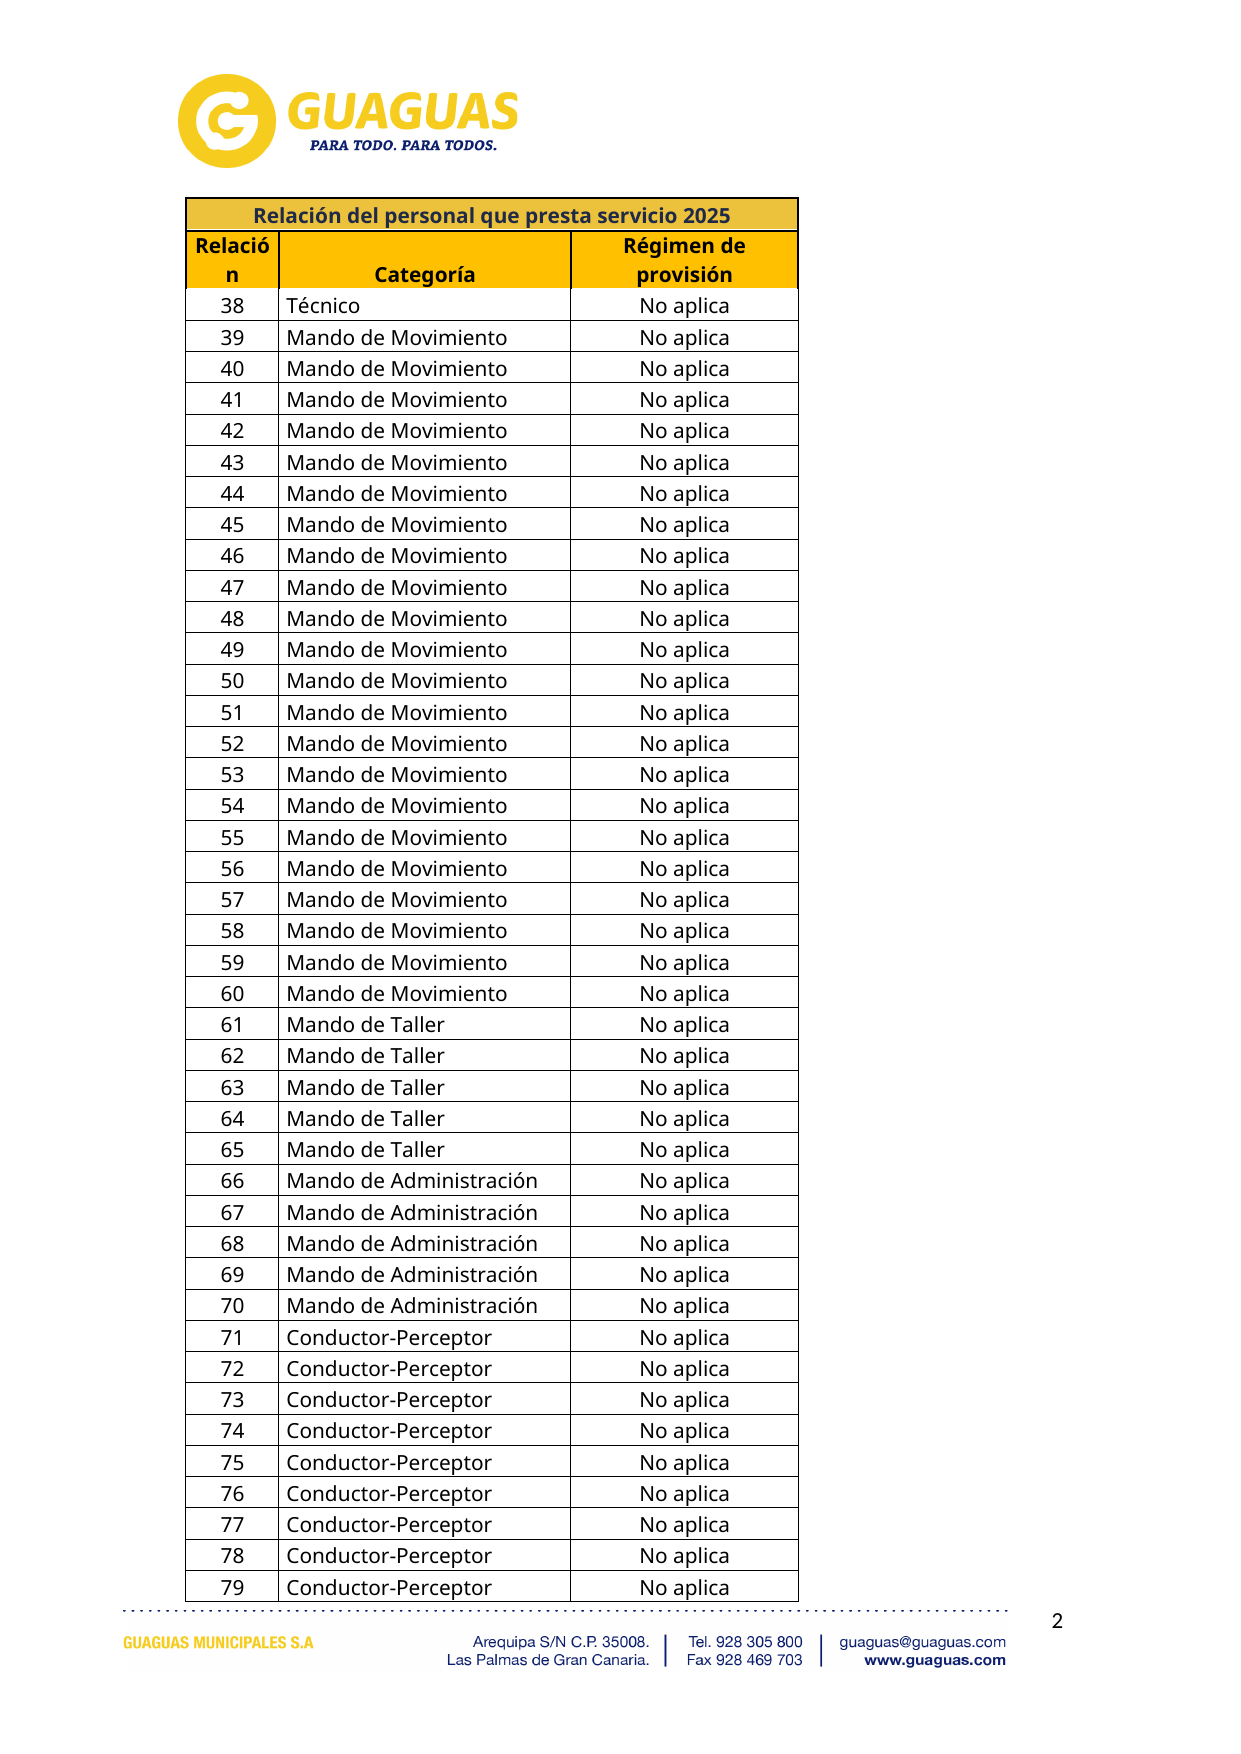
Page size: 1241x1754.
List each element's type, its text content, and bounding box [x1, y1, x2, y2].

table_cell No aplica [571, 1321, 798, 1351]
table_cell No aplica [571, 1290, 798, 1320]
table_cell No aplica [571, 727, 798, 757]
table_cell No aplica [571, 1415, 798, 1445]
table_cell Categoría [280, 232, 570, 288]
table_cell 79 [186, 1571, 278, 1601]
table_cell 45 [186, 508, 278, 538]
table_cell 77 [186, 1508, 278, 1538]
table_cell Mando de Movimiento [279, 758, 570, 788]
table_cell No aplica [571, 1040, 798, 1070]
table_cell No aplica [571, 758, 798, 788]
table_cell Mando de Movimiento [279, 633, 570, 663]
table_cell 61 [186, 1008, 278, 1038]
table_cell 73 [186, 1383, 278, 1413]
table_cell Mando de Administración [279, 1227, 570, 1257]
table_cell Mando de Movimiento [279, 321, 570, 351]
table_cell Mando de Taller [279, 1102, 570, 1132]
table_cell Relación [187, 232, 278, 288]
table_cell Conductor-Perceptor [279, 1540, 570, 1570]
table_cell Mando de Movimiento [279, 352, 570, 382]
table_cell 41 [186, 383, 278, 413]
table_cell 72 [186, 1352, 278, 1382]
table_cell No aplica [571, 1508, 798, 1538]
table_cell Mando de Movimiento [279, 790, 570, 820]
table_cell Conductor-Perceptor [279, 1508, 570, 1538]
table_cell No aplica [571, 508, 798, 538]
table_cell No aplica [571, 321, 798, 351]
table_cell No aplica [571, 289, 798, 320]
table_cell 75 [186, 1446, 278, 1476]
table_cell Mando de Movimiento [279, 602, 570, 632]
table_cell 69 [186, 1258, 278, 1288]
table_cell No aplica [571, 1102, 798, 1132]
table_cell No aplica [571, 1227, 798, 1257]
table_cell No aplica [571, 1540, 798, 1570]
table_cell Conductor-Perceptor [279, 1477, 570, 1507]
table_cell Mando de Movimiento [279, 821, 570, 851]
table_cell No aplica [571, 383, 798, 413]
table_cell Conductor-Perceptor [279, 1352, 570, 1382]
table_cell 42 [186, 415, 278, 445]
table_cell Mando de Taller [279, 1040, 570, 1070]
table_cell 38 [186, 289, 278, 320]
table_cell Mando de Movimiento [279, 727, 570, 757]
table_cell No aplica [571, 977, 798, 1007]
table_cell Mando de Administración [279, 1258, 570, 1288]
table_cell No aplica [571, 477, 798, 507]
table_cell Mando de Movimiento [279, 852, 570, 882]
table_cell Mando de Movimiento [279, 883, 570, 913]
table_cell 66 [186, 1165, 278, 1195]
table_cell Mando de Taller [279, 1008, 570, 1038]
table_cell 40 [186, 352, 278, 382]
table_cell 74 [186, 1415, 278, 1445]
table_cell No aplica [571, 1165, 798, 1195]
table_cell Mando de Movimiento [279, 446, 570, 476]
table_cell 63 [186, 1071, 278, 1101]
table_cell Mando de Movimiento [279, 571, 570, 601]
table_cell No aplica [571, 1008, 798, 1038]
table_cell Conductor-Perceptor [279, 1446, 570, 1476]
table_cell No aplica [571, 571, 798, 601]
table_cell Mando de Movimiento [279, 477, 570, 507]
table_cell 52 [186, 727, 278, 757]
table_cell No aplica [571, 1133, 798, 1163]
table_cell Mando de Administración [279, 1290, 570, 1320]
table_cell Conductor-Perceptor [279, 1321, 570, 1351]
table_cell Mando de Movimiento [279, 665, 570, 695]
table_cell No aplica [571, 415, 798, 445]
table_cell Mando de Taller [279, 1071, 570, 1101]
table_cell No aplica [571, 1571, 798, 1601]
table_cell No aplica [571, 1258, 798, 1288]
table_cell No aplica [571, 1383, 798, 1413]
table_cell Mando de Taller [279, 1133, 570, 1163]
table_cell 51 [186, 696, 278, 726]
table_header Relación del personal que presta servicio 2025 [187, 199, 797, 229]
table_cell 39 [186, 321, 278, 351]
table_cell 57 [186, 883, 278, 913]
table_cell Conductor-Perceptor [279, 1383, 570, 1413]
table_cell No aplica [571, 352, 798, 382]
table_cell 44 [186, 477, 278, 507]
table_cell 53 [186, 758, 278, 788]
table_cell 64 [186, 1102, 278, 1132]
table_cell 58 [186, 915, 278, 945]
table_cell No aplica [571, 696, 798, 726]
table_cell Técnico [279, 289, 570, 320]
table_cell Mando de Movimiento [279, 977, 570, 1007]
table_cell 71 [186, 1321, 278, 1351]
table_cell 48 [186, 602, 278, 632]
table_cell 59 [186, 946, 278, 976]
table_cell Conductor-Perceptor [279, 1415, 570, 1445]
table_cell No aplica [571, 1477, 798, 1507]
table_cell 49 [186, 633, 278, 663]
table_cell No aplica [571, 1352, 798, 1382]
table_cell Mando de Movimiento [279, 696, 570, 726]
table_cell Mando de Administración [279, 1196, 570, 1226]
table_cell No aplica [571, 790, 798, 820]
table_cell 78 [186, 1540, 278, 1570]
table_cell 65 [186, 1133, 278, 1163]
table_cell No aplica [571, 883, 798, 913]
table_cell 46 [186, 540, 278, 570]
table_cell Mando de Movimiento [279, 383, 570, 413]
table_cell 68 [186, 1227, 278, 1257]
table_cell 47 [186, 571, 278, 601]
table_cell Mando de Movimiento [279, 415, 570, 445]
table_cell Mando de Movimiento [279, 946, 570, 976]
table_cell Régimen de provisión [572, 232, 797, 288]
table_cell No aplica [571, 446, 798, 476]
table_cell No aplica [571, 821, 798, 851]
table_cell 60 [186, 977, 278, 1007]
table_cell Mando de Movimiento [279, 508, 570, 538]
table_cell 67 [186, 1196, 278, 1226]
table_cell 50 [186, 665, 278, 695]
table_cell Mando de Movimiento [279, 915, 570, 945]
table_cell No aplica [571, 540, 798, 570]
table_cell 56 [186, 852, 278, 882]
table_cell 62 [186, 1040, 278, 1070]
table_cell Conductor-Perceptor [279, 1571, 570, 1601]
table_cell No aplica [571, 665, 798, 695]
table_cell No aplica [571, 852, 798, 882]
table_cell No aplica [571, 633, 798, 663]
table_cell 43 [186, 446, 278, 476]
table_cell 55 [186, 821, 278, 851]
table_cell Mando de Administración [279, 1165, 570, 1195]
table_cell Mando de Movimiento [279, 540, 570, 570]
table_cell 54 [186, 790, 278, 820]
table_cell No aplica [571, 1071, 798, 1101]
table_cell No aplica [571, 915, 798, 945]
table_cell 76 [186, 1477, 278, 1507]
table_cell No aplica [571, 602, 798, 632]
table_cell No aplica [571, 946, 798, 976]
table_cell No aplica [571, 1196, 798, 1226]
table_cell No aplica [571, 1446, 798, 1476]
table_cell 70 [186, 1290, 278, 1320]
